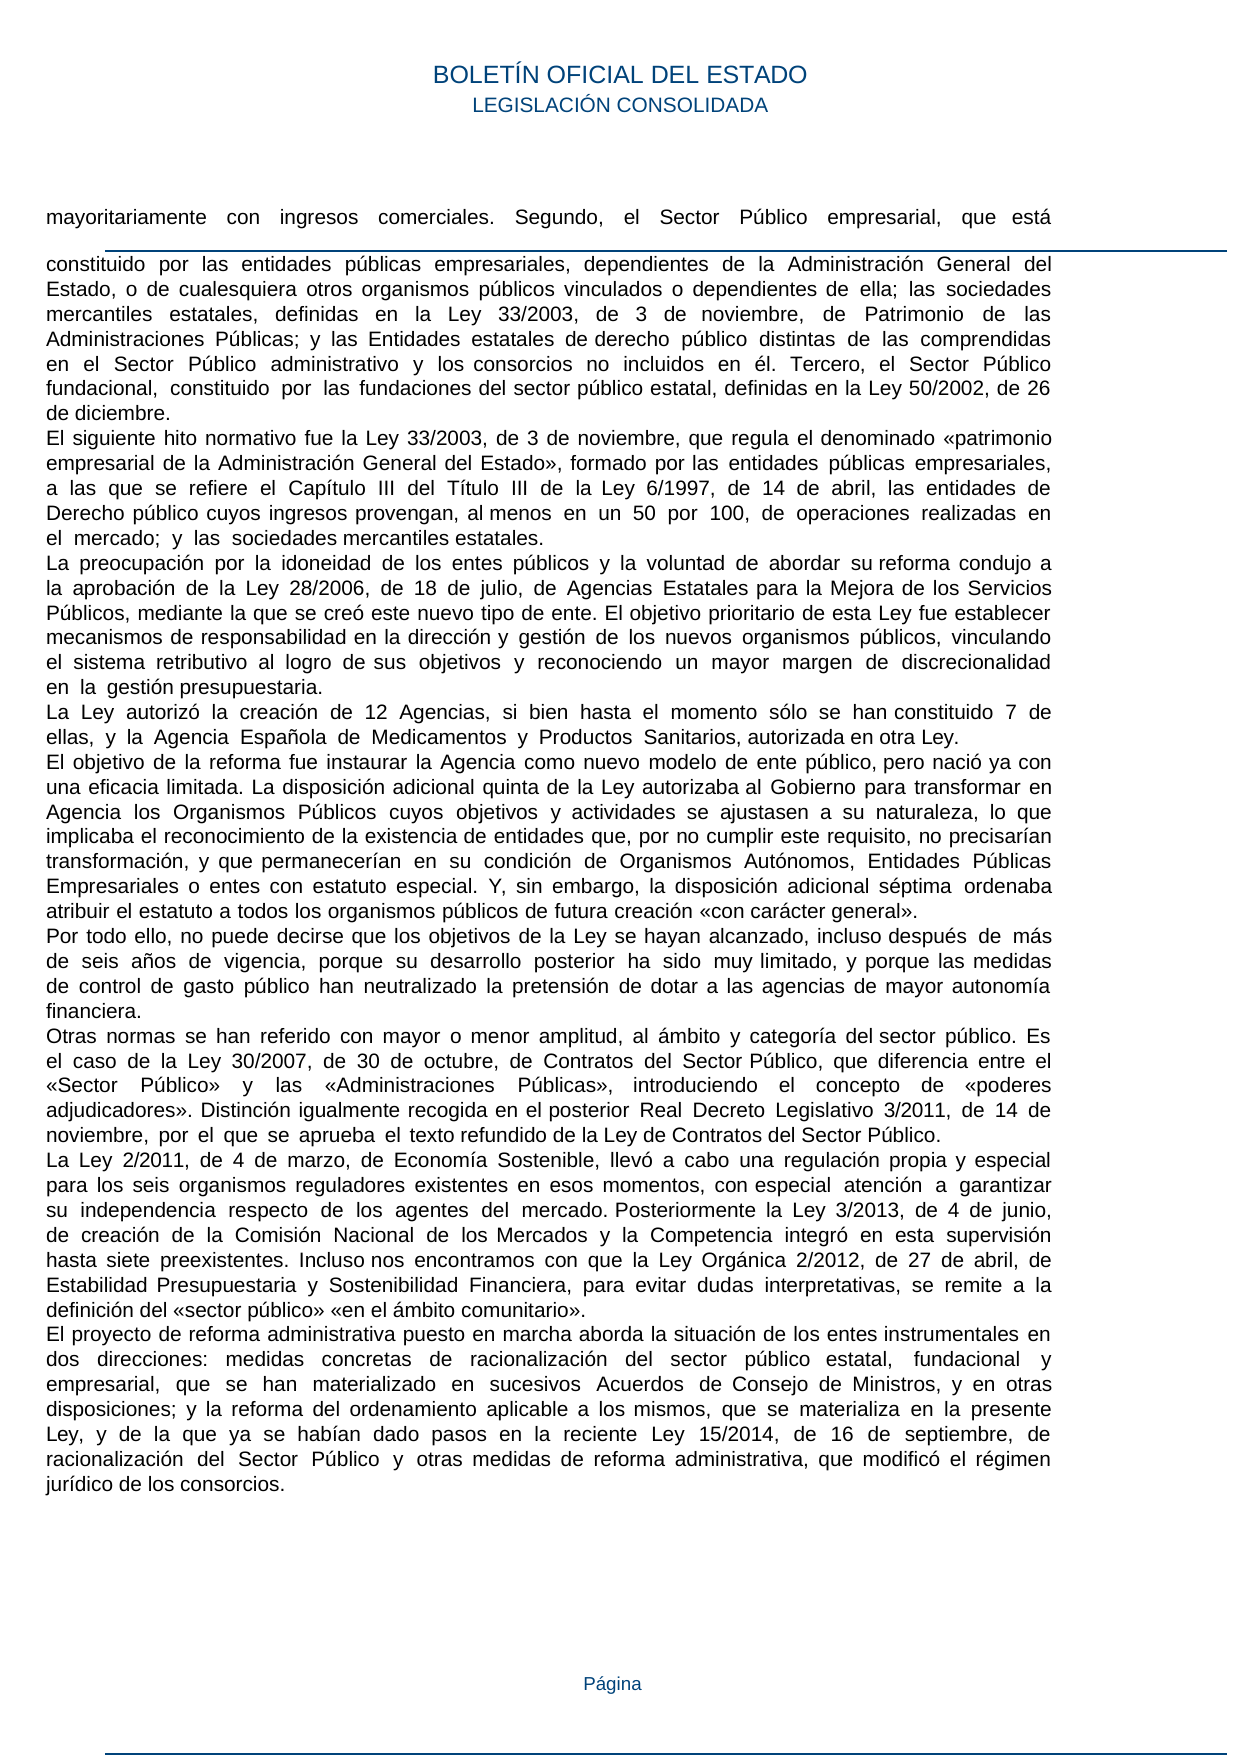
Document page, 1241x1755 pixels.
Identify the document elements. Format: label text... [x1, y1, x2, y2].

text El objetivo de la reforma fue instaurar la Agencia como nuevo modelo de ente público, pero nació ya con una eficacia limitada. La disposición adicional quinta de la Ley autorizaba al Gobierno para transformar en Agencia los Organismos Públicos cuyos objetivos y actividades se ajustasen a su naturaleza, lo que implicaba el reconocimiento de la existencia de entidades que, por no cumplir este requisito, no precisarían transformación, y que permanecerían en su condición de Organismos Autónomos, Entidades Públicas Empresariales o entes con estatuto especial. Y, sin embargo, la disposición adicional séptima ordenaba atribuir el estatuto a todos los organismos públicos de futura creación «con carácter general». [46, 750, 1052, 923]
text La Ley 2/2011, de 4 de marzo, de Economía Sostenible, llevó a cabo una regulación propia y especial para los seis organismos reguladores existentes en esos momentos, con especial atención a garantizar su independencia respecto de los agentes del mercado. Posteriormente la Ley 3/2013, de 4 de junio, de creación de la Comisión Nacional de los Mercados y la Competencia integró en esta supervisión hasta siete preexistentes. Incluso nos encontramos con que la Ley Orgánica 2/2012, de 27 de abril, de Estabilidad Presupuestaria y Sostenibilidad Financiera, para evitar dudas interpretativas, se remite a la definición del «sector público» «en el ámbito comunitario». [46, 1148, 1052, 1321]
text El proyecto de reforma administrativa puesto en marcha aborda la situación de los entes instrumentales en dos direcciones: medidas concretas de racionalización del sector público estatal, fundacional y empresarial, que se han materializado en sucesivos Acuerdos de Consejo de Ministros, y en otras disposiciones; y la reforma del ordenamiento aplicable a los mismos, que se materializa en la presente Ley, y de la que ya se habían dado pasos en la reciente Ley 15/2014, de 16 de septiembre, de racionalización del Sector Público y otras medidas de reforma administrativa, que modificó el régimen jurídico de los consorcios. [46, 1322, 1052, 1496]
text Otras normas se han referido con mayor o menor amplitud, al ámbito y categoría del sector público. Es el caso de la Ley 30/2007, de 30 de octubre, de Contratos del Sector Público, que diferencia entre el «Sector Público» y las «Administraciones Públicas», introduciendo el concepto de «poderes adjudicadores». Distinción igualmente recogida en el posterior Real Decreto Legislativo 3/2011, de 14 de noviembre, por el que se aprueba el texto refundido de la Ley de Contratos del Sector Público. [46, 1023, 1052, 1147]
text La preocupación por la idoneidad de los entes públicos y la voluntad de abordar su reforma condujo a la aprobación de la Ley 28/2006, de 18 de julio, de Agencias Estatales para la Mejora de los Servicios Públicos, mediante la que se creó este nuevo tipo de ente. El objetivo prioritario de esta Ley fue establecer mecanismos de responsabilidad en la dirección y gestión de los nuevos organismos públicos, vinculando el sistema retributivo al logro de sus objetivos y reconociendo un mayor margen de discrecionalidad en la gestión presupuestaria. [46, 551, 1052, 699]
text Por todo ello, no puede decirse que los objetivos de la Ley se hayan alcanzado, incluso después de más de seis años de vigencia, porque su desarrollo posterior ha sido muy limitado, y porque las medidas de control de gasto público han neutralizado la pretensión de dotar a las agencias de mayor autonomía financiera. [46, 924, 1052, 1023]
text La Ley autorizó la creación de 12 Agencias, si bien hasta el momento sólo se han constituido 7 de ellas, y la Agencia Española de Medicamentos y Productos Sanitarios, autorizada en otra Ley. [46, 700, 1052, 749]
text El siguiente hito normativo fue la Ley 33/2003, de 3 de noviembre, que regula el denominado «patrimonio empresarial de la Administración General del Estado», formado por las entidades públicas empresariales, a las que se refiere el Capítulo III del Título III de la Ley 6/1997, de 14 de abril, las entidades de Derecho público cuyos ingresos provengan, al menos en un 50 por 100, de operaciones realizadas en el mercado; y las sociedades mercantiles estatales. [46, 426, 1052, 549]
text mayoritariamente con ingresos comerciales. Segundo, el Sector Público empresarial, que está constituido por las entidades públicas empresariales, dependientes de la Administración General del Estado, o de cualesquiera otros organismos públicos vinculados o dependientes de ella; las sociedades mercantiles estatales, definidas en la Ley 33/2003, de 3 de noviembre, de Patrimonio de las Administraciones Públicas; y las Entidades estatales de derecho público distintas de las comprendidas en el Sector Público administrativo y los consorcios no incluidos en él. Tercero, el Sector Público fundacional, constituido por las fundaciones del sector público estatal, definidas en la Ley 50/2002, de 26 de diciembre. [46, 205, 1052, 425]
